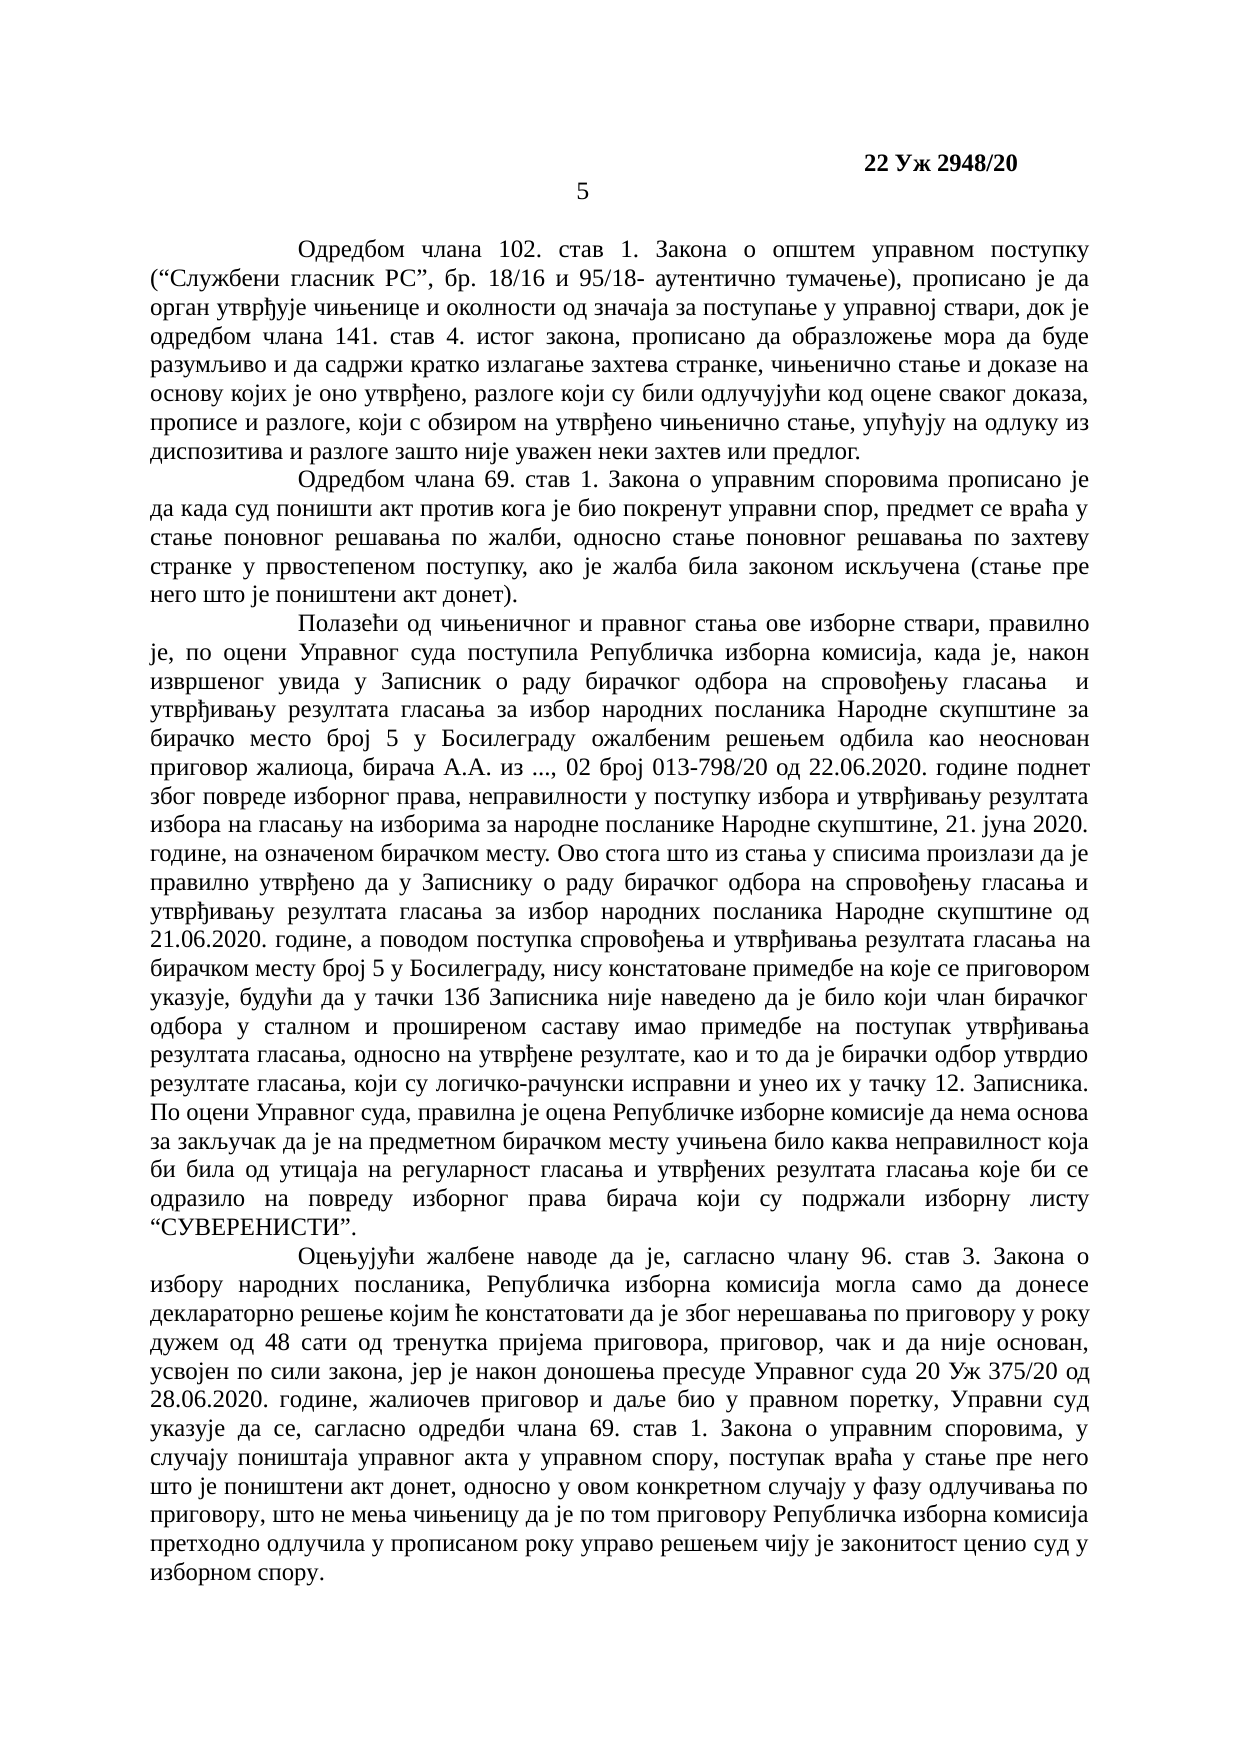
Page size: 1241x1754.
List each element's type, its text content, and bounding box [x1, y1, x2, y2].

text Одредбом члана 102. став 1. Закона о општем управном поступку (“Службени гласник РС”, бр. 18/16 и 95/18- аутентично тумачење), прописано је да орган утврђује чињенице и околности од значаја за поступање у управној ствари, док је одредбом члана 141. став 4. истог закона, прописано да образложење мора да буде разумљиво и да садржи кратко излагање захтева странке, чињенично стање и доказе на основу којих је оно утврђено, разлоге који су били одлучујући код оцене сваког доказа, прописе и разлоге, који с обзиром на утврђено чињенично стање, упућују на одлуку из диспозитива и разлоге зашто није уважен неки захтев или предлог. [150, 234, 1090, 464]
text Одредбом члана 69. став 1. Закона о управним споровима прописано је да када суд поништи акт против кога је био покренут управни спор, предмет се враћа у стање поновног решавања по жалби, односно стање поновног решавања по захтеву странке у првостепеном поступку, ако је жалба била законом искључена (стање пре него што је поништени акт донет). [150, 464, 1090, 608]
text Полазећи од чињеничног и правног стања ове изборне ствари, правилно је, по оцени Управног суда поступила Републичка изборна комисија, када је, након извршеног увида у Записник о раду бирачког одбора на спровођењу гласања и утврђивању резултата гласања за избор народних посланика Народне скупштине за бирачко место број 5 у Босилеграду ожалбеним решењем одбила као неоснован приговор жалиоца, бирача A.A. из ..., 02 број 013-798/20 од 22.06.2020. године поднет због повреде изборног права, неправилности у поступку избора и утврђивању резултата избора на гласању на изборима за народне посланике Народне скупштине, 21. јуна 2020. године, на означеном бирачком месту. Ово стога што из стања у списима произлази да је правилно утврђено да у Записнику о раду бирачког одбора на спровођењу гласања и утврђивању резултата гласања за избор народних посланика Народне скупштине од 21.06.2020. године, а поводом поступка спровођења и утврђивања резултата гласања на бирачком месту број 5 у Босилеграду, нису констатоване примедбе на које се приговором указује, будући да у тачки 13б Записника није наведено да је било који члан бирачког одбора у сталном и проширеном саставу имао примедбе на поступак утврђивања резултата гласања, односно на утврђене резултате, као и то да је бирачки одбор утврдио резултате гласања, који су логичко-рачунски исправни и унео их у тачку 12. Записника. По оцени Управног суда, правилна је оцена Републичке изборне комисије да нема основа за закључак да је на предметном бирачком месту учињена било каква неправилност која би била од утицаја на регуларност гласања и утврђених резултата гласања које би се одразило на повреду изборног права бирача који су подржали изборну листу “СУВЕРЕНИСТИ”. [150, 608, 1090, 1241]
text Оцењујући жалбене наводе да је, сагласно члану 96. став 3. Закона о избору народних посланика, Републичка изборна комисија могла само да донесе деклараторно решење којим ће констатовати да је због нерешавања по приговору у року дужем од 48 сати од тренутка пријема приговора, приговор, чак и да није основан, усвојен по сили закона, јер је након доношења пресуде Управног суда 20 Уж 375/20 од 28.06.2020. године, жалиочев приговор и даље био у правном поретку, Управни суд указује да се, сагласно одредби члана 69. став 1. Закона о управним споровима, у случају поништаја управног акта у управном спору, поступак враћа у стање пре него што је поништени акт донет, односно у овом конкретном случају у фазу одлучивања по приговору, што не мења чињеницу да је по том приговору Републичка изборна комисија претходно одлучила у прописаном року управо решењем чију је законитост ценио суд у изборном спору. [150, 1241, 1090, 1586]
